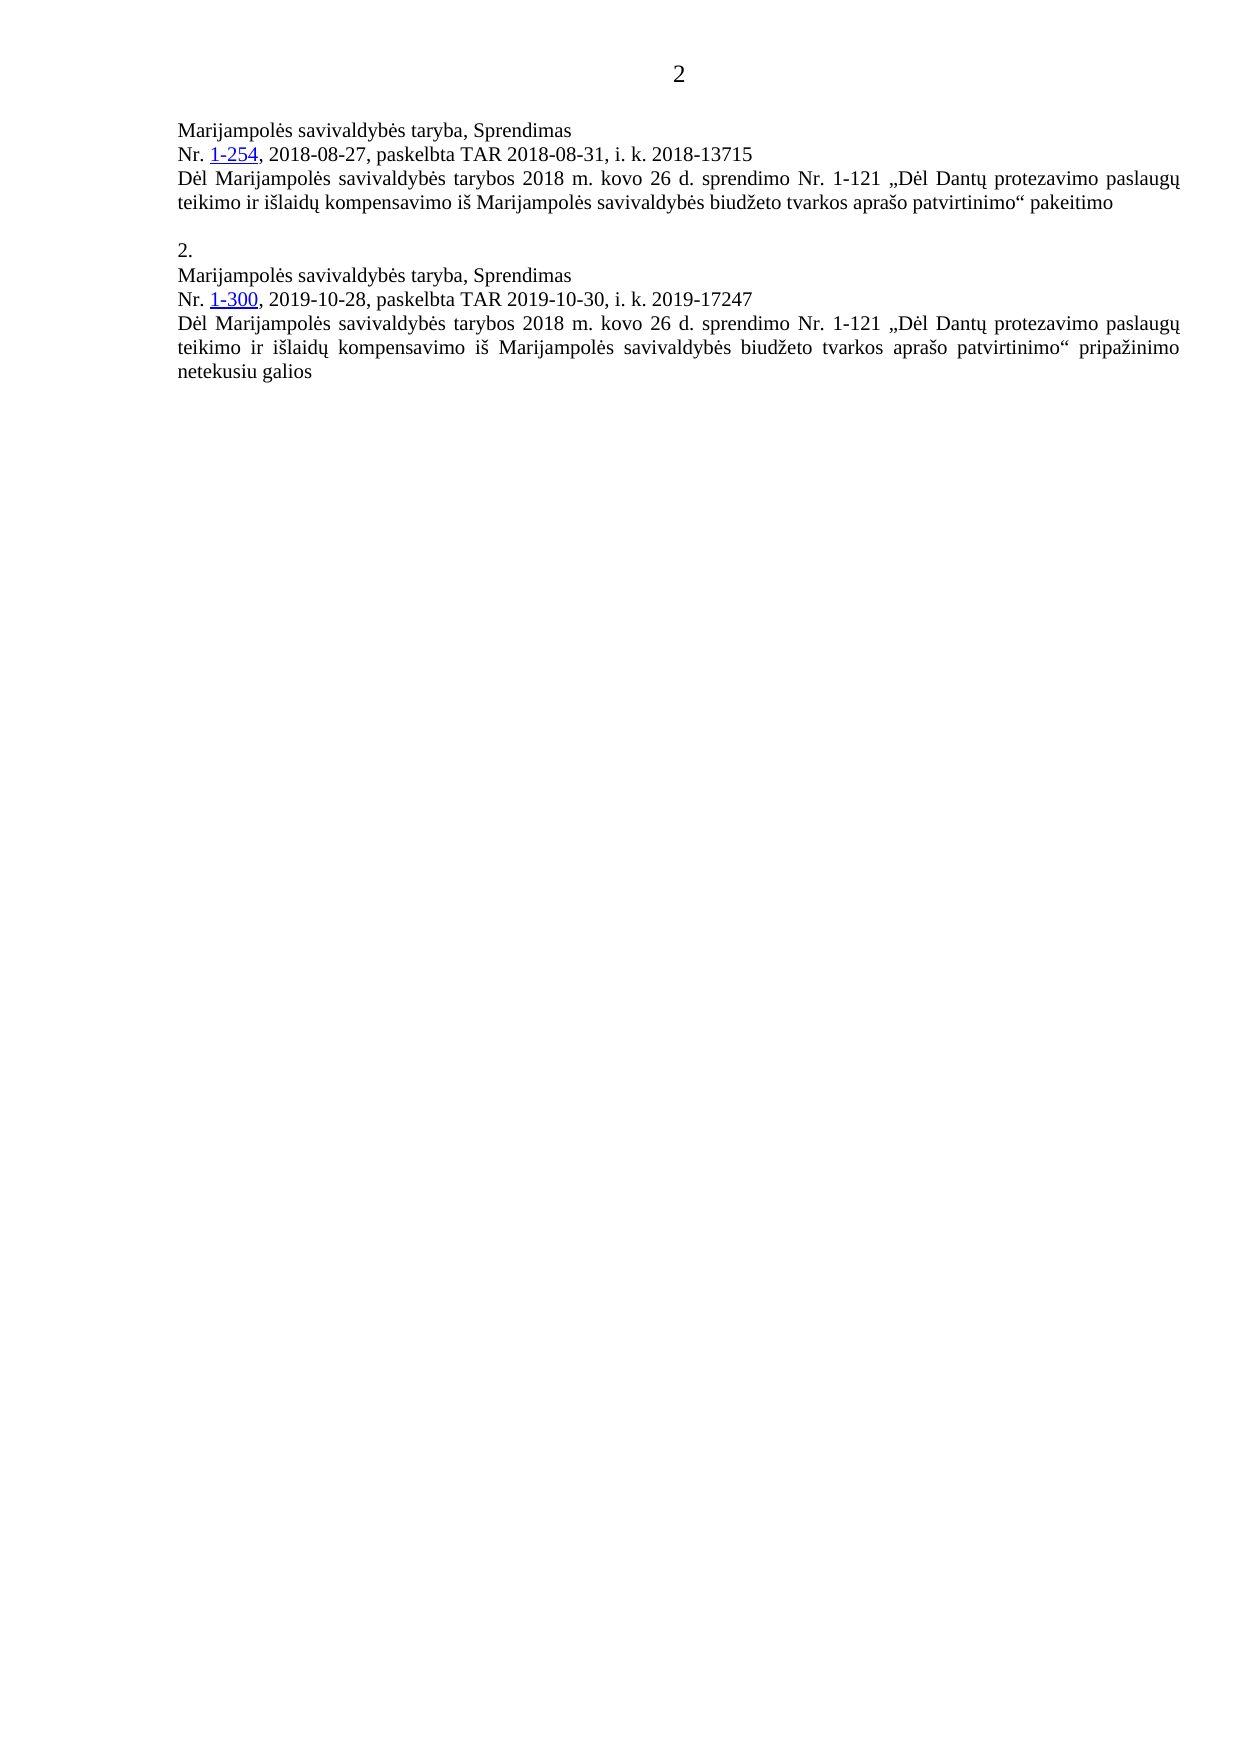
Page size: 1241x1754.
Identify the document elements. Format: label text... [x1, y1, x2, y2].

text Nr. 1-300, 2019-10-28, paskelbta TAR 2019-10-30, i. k. 2019-17247 [177, 287, 1181, 311]
text Marijampolės savivaldybės taryba, Sprendimas [177, 118, 1181, 142]
text 2. [177, 238, 1181, 262]
text Marijampolės savivaldybės taryba, Sprendimas [177, 262, 1181, 287]
text Nr. 1-254, 2018-08-27, paskelbta TAR 2018-08-31, i. k. 2018-13715 [177, 142, 1181, 166]
text Dėl Marijampolės savivaldybės tarybos 2018 m. kovo 26 d. sprendimo Nr. 1-121 „Dėl Dantų protezavimo paslaugų teikimo ir išlaidų kompensavimo iš Marijampolės savivaldybės biudžeto tvarkos aprašo patvirtinimo“ pakeitimo [177, 166, 1181, 214]
text Dėl Marijampolės savivaldybės tarybos 2018 m. kovo 26 d. sprendimo Nr. 1-121 „Dėl Dantų protezavimo paslaugų teikimo ir išlaidų kompensavimo iš Marijampolės savivaldybės biudžeto tvarkos aprašo patvirtinimo“ pripažinimo netekusiu galios [177, 311, 1181, 383]
